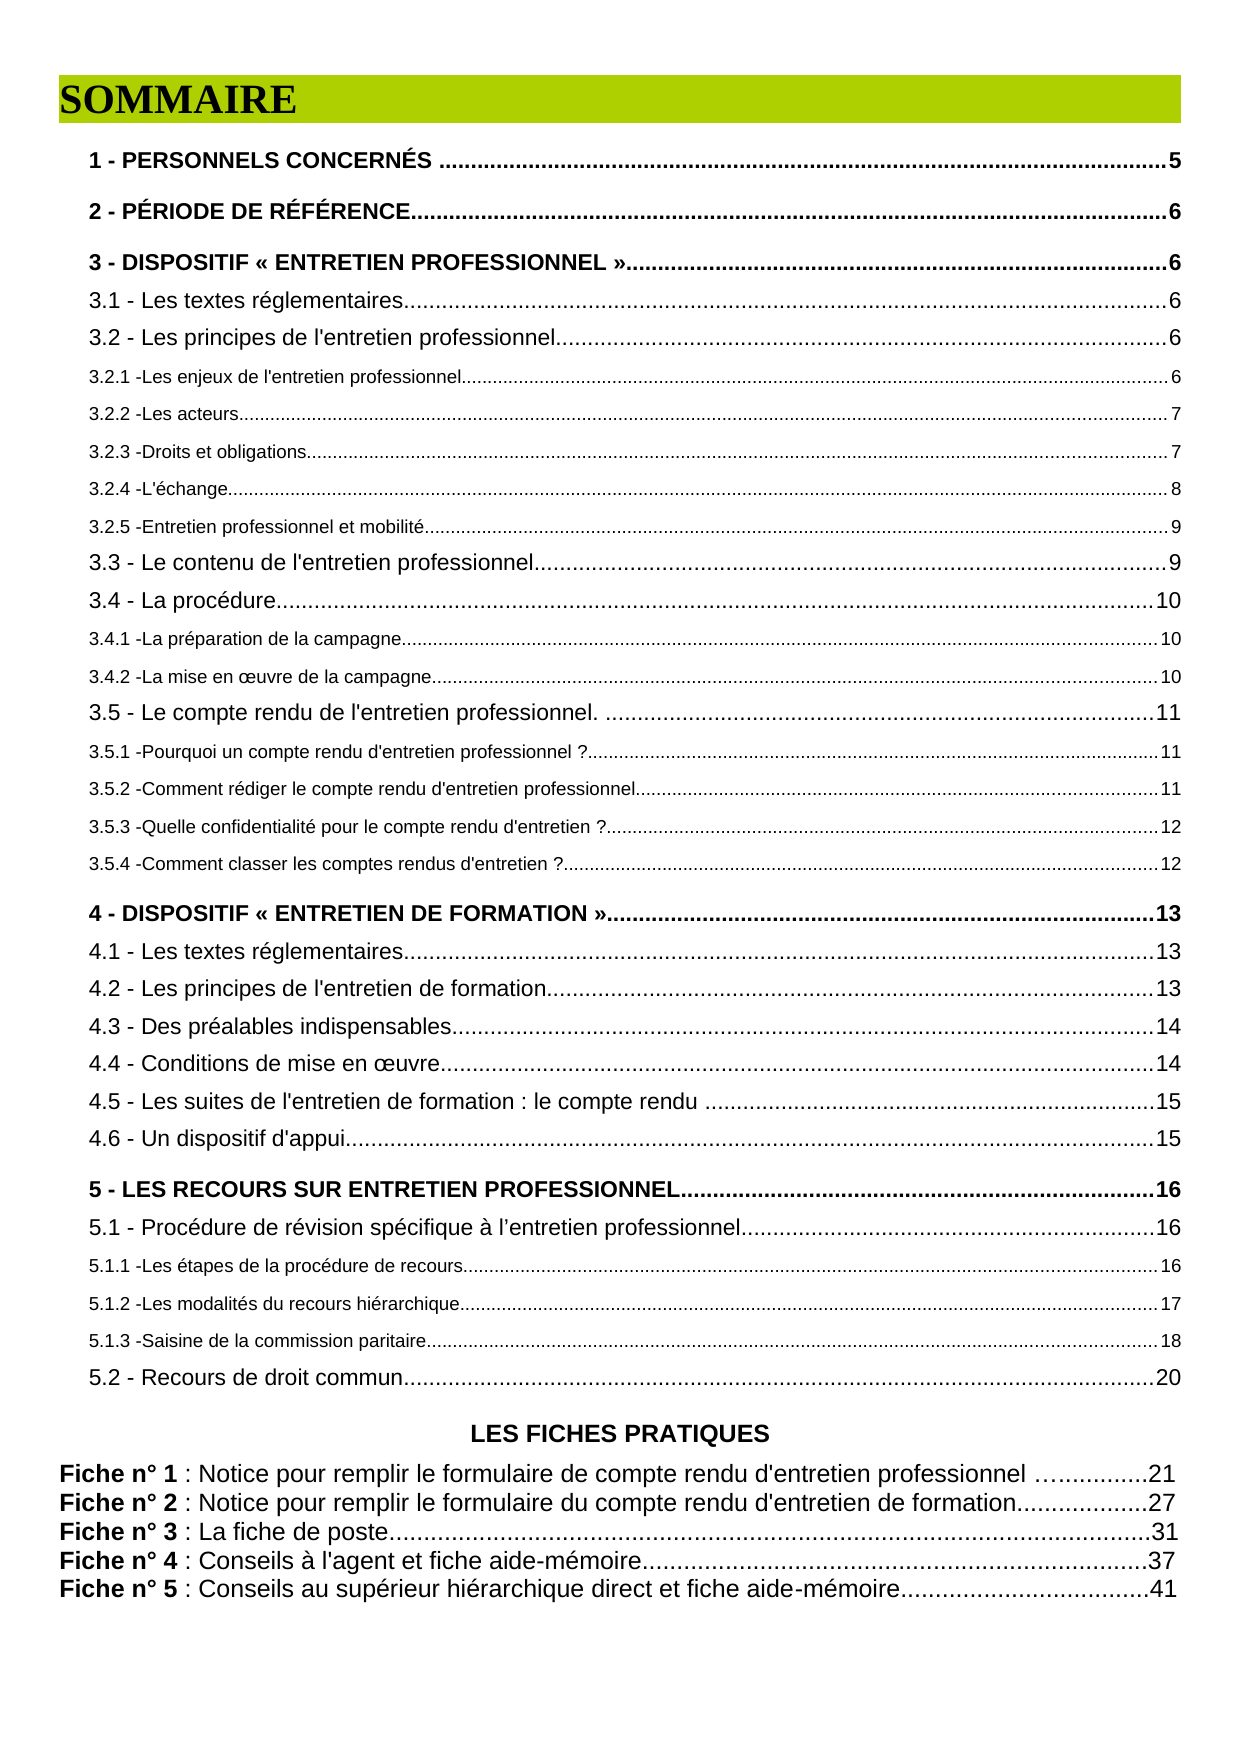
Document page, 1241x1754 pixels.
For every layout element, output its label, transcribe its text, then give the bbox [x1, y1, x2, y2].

text Fiche n° 4 : Conseils à l'agent et fiche aide-mémoire.........................................................................37 [59, 1546, 1181, 1574]
text Fiche n° 1 : Notice pour remplir le formulaire de compte rendu d'entretien professionnel ….............21 [59, 1459, 1181, 1488]
text 3.2.2 -Les acteurs 7 [88, 401, 1181, 426]
text 3 - Dispositif « entretien professionnel » 6 [88, 251, 1181, 276]
text 3.2.3 -Droits et obligations 7 [88, 438, 1181, 463]
text 1 - Personnels concernés 5 [88, 149, 1181, 174]
subtitle SOMMAIRE [59, 75, 1181, 123]
text 3.1 - Les textes réglementaires 6 [88, 288, 1181, 313]
text 3.3 - Le contenu de l'entretien professionnel 9 [88, 551, 1181, 576]
text 3.2.4 -L'échange 8 [88, 476, 1181, 501]
text 5.1.3 -Saisine de la commission paritaire 18 [88, 1328, 1181, 1353]
text 3.5.3 -Quelle confidentialité pour le compte rendu d'entretien ? 12 [88, 813, 1181, 838]
text LES FICHES PRATIQUES [59, 1419, 1181, 1448]
text 4.2 - Les principes de l'entretien de formation 13 [88, 977, 1181, 1002]
text Fiche n° 5 : Conseils au supérieur hiérarchique direct et fiche aide‑mémoire....................................41 [59, 1574, 1181, 1603]
text 3.4.1 -La préparation de la campagne 10 [88, 626, 1181, 651]
text 3.5 - Le compte rendu de l'entretien professionnel. 11 [88, 701, 1181, 726]
text 5 - Les recours sur entretien professionnel 16 [88, 1178, 1181, 1203]
text 4.3 - Des préalables indispensables 14 [88, 1014, 1181, 1039]
text 3.2.1 -Les enjeux de l'entretien professionnel 6 [88, 363, 1181, 388]
text 2 - Période de référence 6 [88, 200, 1181, 225]
text 5.1.1 -Les étapes de la procédure de recours 16 [88, 1253, 1181, 1278]
text 3.2 - Les principes de l'entretien professionnel 6 [88, 326, 1181, 351]
text 3.5.4 -Comment classer les comptes rendus d'entretien ? 12 [88, 851, 1181, 876]
text 5.2 - Recours de droit commun 20 [88, 1365, 1181, 1390]
text Fiche n° 3 : La fiche de poste..............................................................................................................31 [59, 1517, 1181, 1546]
text 3.5.1 -Pourquoi un compte rendu d'entretien professionnel ? 11 [88, 738, 1181, 763]
text 3.2.5 -Entretien professionnel et mobilité 9 [88, 513, 1181, 538]
text 4 - Dispositif « Entretien de formation » 13 [88, 902, 1181, 927]
text 4.6 - Un dispositif d'appui 15 [88, 1127, 1181, 1152]
text 3.5.2 -Comment rédiger le compte rendu d'entretien professionnel 11 [88, 776, 1181, 801]
text 3.4.2 -La mise en œuvre de la campagne 10 [88, 663, 1181, 688]
text 4.5 - Les suites de l'entretien de formation : le compte rendu 15 [88, 1089, 1181, 1114]
text 5.1 - Procédure de révision spécifique à l’entretien professionnel 16 [88, 1215, 1181, 1240]
text 3.4 - La procédure 10 [88, 588, 1181, 613]
text 4.1 - Les textes réglementaires 13 [88, 939, 1181, 964]
text 5.1.2 -Les modalités du recours hiérarchique 17 [88, 1290, 1181, 1315]
text Fiche n° 2 : Notice pour remplir le formulaire du compte rendu d'entretien de formation...................27 [59, 1488, 1181, 1517]
text 4.4 - Conditions de mise en œuvre 14 [88, 1052, 1181, 1077]
